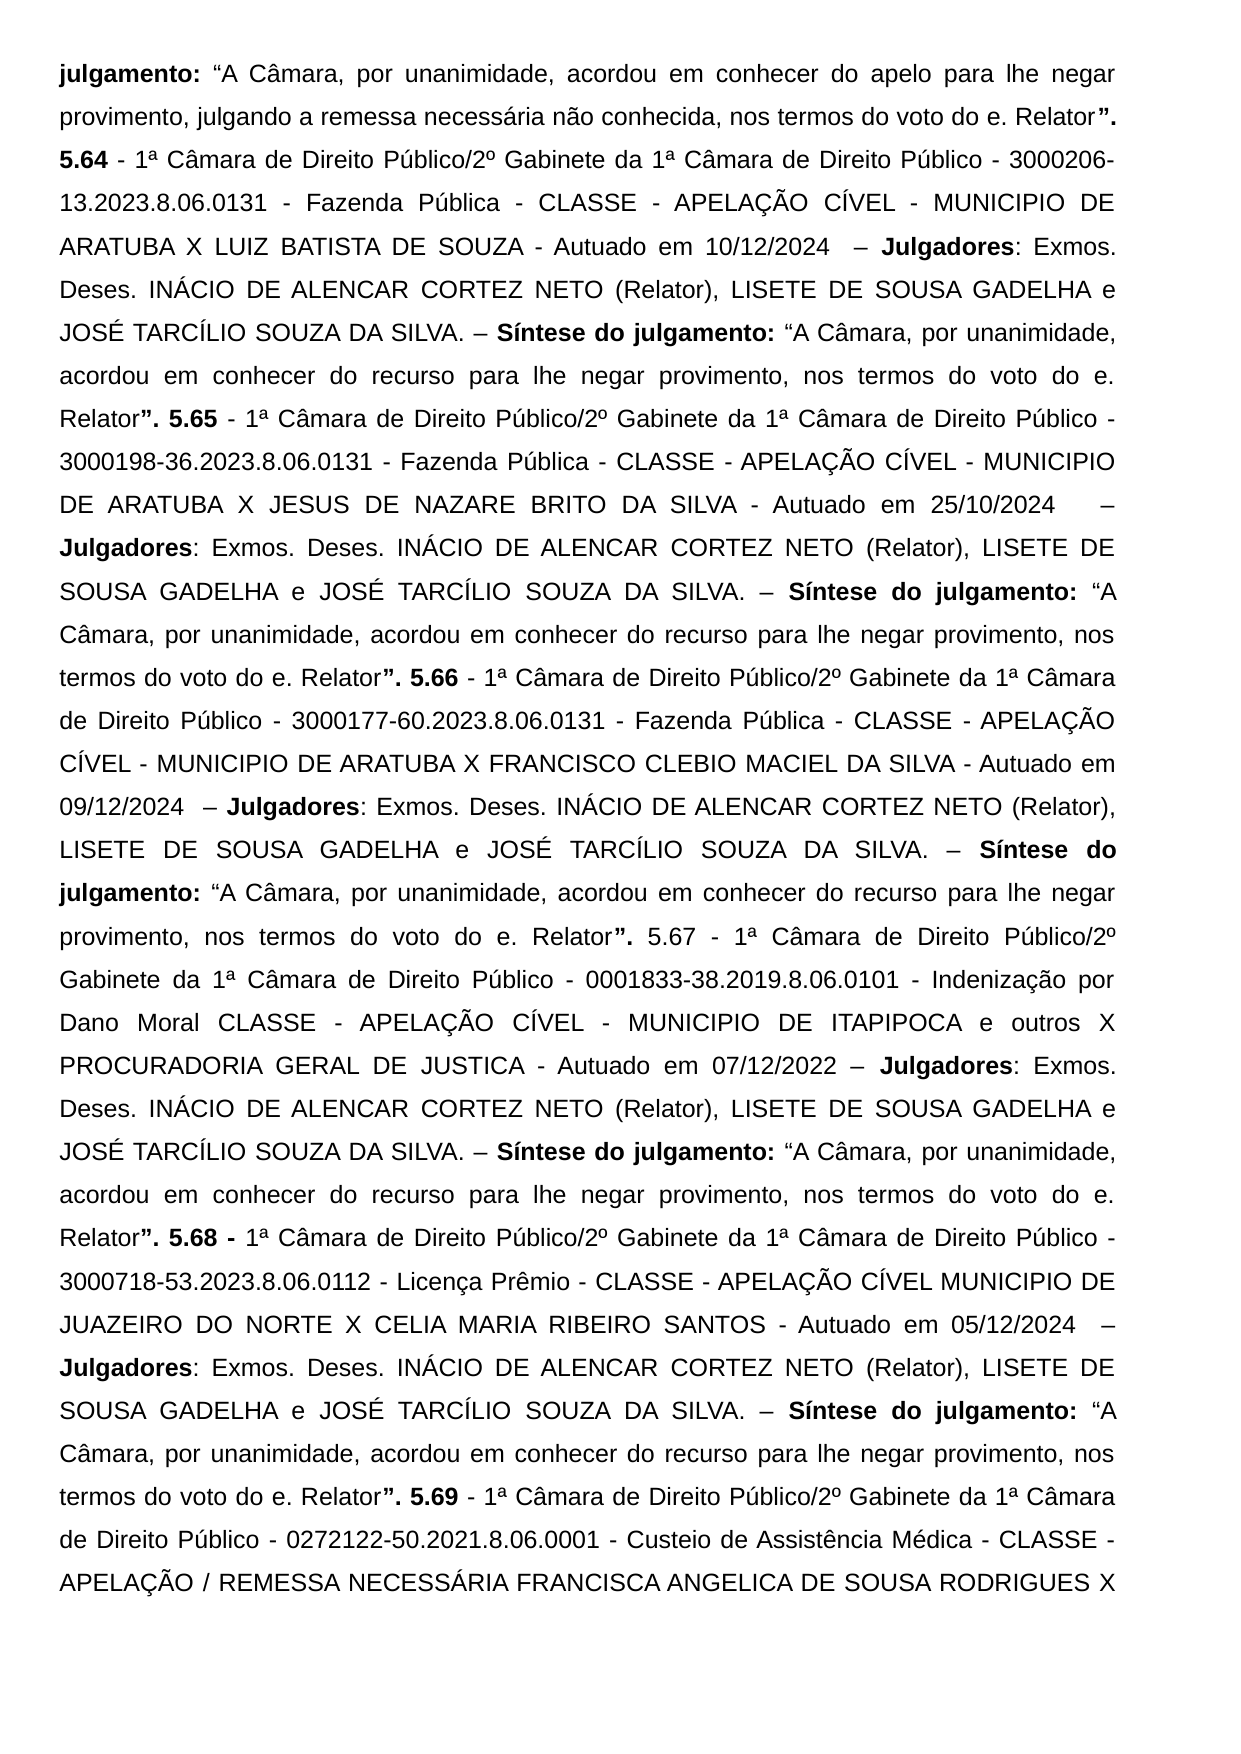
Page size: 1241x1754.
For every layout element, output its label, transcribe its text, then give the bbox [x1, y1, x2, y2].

text julgamento: “A Câmara, por unanimidade, acordou em conhecer do apelo para lhe negar provimento, julgando a remessa necessária não conhecida, nos termos do voto do e. Relator”. 5.64 - 1ª Câmara de Direito Público/2º Gabinete da 1ª Câmara de Direito Público - 3000206-13.2023.8.06.0131 - Fazenda Pública - CLASSE - APELAÇÃO CÍVEL - MUNICIPIO DE ARATUBA X LUIZ BATISTA DE SOUZA - Autuado em 10/12/2024 – Julgadores: Exmos. Deses. INÁCIO DE ALENCAR CORTEZ NETO (Relator), LISETE DE SOUSA GADELHA e JOSÉ TARCÍLIO SOUZA DA SILVA. – Síntese do julgamento: “A Câmara, por unanimidade, acordou em conhecer do recurso para lhe negar provimento, nos termos do voto do e. Relator”. 5.65 - 1ª Câmara de Direito Público/2º Gabinete da 1ª Câmara de Direito Público - 3000198-36.2023.8.06.0131 - Fazenda Pública - CLASSE - APELAÇÃO CÍVEL - MUNICIPIO DE ARATUBA X JESUS DE NAZARE BRITO DA SILVA - Autuado em 25/10/2024 – Julgadores: Exmos. Deses. INÁCIO DE ALENCAR CORTEZ NETO (Relator), LISETE DE SOUSA GADELHA e JOSÉ TARCÍLIO SOUZA DA SILVA. – Síntese do julgamento: “A Câmara, por unanimidade, acordou em conhecer do recurso para lhe negar provimento, nos termos do voto do e. Relator”. 5.66 - 1ª Câmara de Direito Público/2º Gabinete da 1ª Câmara de Direito Público - 3000177-60.2023.8.06.0131 - Fazenda Pública - CLASSE - APELAÇÃO CÍVEL - MUNICIPIO DE ARATUBA X FRANCISCO CLEBIO MACIEL DA SILVA - Autuado em 09/12/2024 – Julgadores: Exmos. Deses. INÁCIO DE ALENCAR CORTEZ NETO (Relator), LISETE DE SOUSA GADELHA e JOSÉ TARCÍLIO SOUZA DA SILVA. – Síntese do julgamento: “A Câmara, por unanimidade, acordou em conhecer do recurso para lhe negar provimento, nos termos do voto do e. Relator”. 5.67 - 1ª Câmara de Direito Público/2º Gabinete da 1ª Câmara de Direito Público - 0001833-38.2019.8.06.0101 - Indenização por Dano Moral CLASSE - APELAÇÃO CÍVEL - MUNICIPIO DE ITAPIPOCA e outros X PROCURADORIA GERAL DE JUSTICA - Autuado em 07/12/2022 – Julgadores: Exmos. Deses. INÁCIO DE ALENCAR CORTEZ NETO (Relator), LISETE DE SOUSA GADELHA e JOSÉ TARCÍLIO SOUZA DA SILVA. – Síntese do julgamento: “A Câmara, por unanimidade, acordou em conhecer do recurso para lhe negar provimento, nos termos do voto do e. Relator”. 5.68 - 1ª Câmara de Direito Público/2º Gabinete da 1ª Câmara de Direito Público - 3000718-53.2023.8.06.0112 - Licença Prêmio - CLASSE - APELAÇÃO CÍVEL MUNICIPIO DE JUAZEIRO DO NORTE X CELIA MARIA RIBEIRO SANTOS - Autuado em 05/12/2024 – Julgadores: Exmos. Deses. INÁCIO DE ALENCAR CORTEZ NETO (Relator), LISETE DE SOUSA GADELHA e JOSÉ TARCÍLIO SOUZA DA SILVA. – Síntese do julgamento: “A Câmara, por unanimidade, acordou em conhecer do recurso para lhe negar provimento, nos termos do voto do e. Relator”. 5.69 - 1ª Câmara de Direito Público/2º Gabinete da 1ª Câmara de Direito Público - 0272122-50.2021.8.06.0001 - Custeio de Assistência Médica - CLASSE - APELAÇÃO / REMESSA NECESSÁRIA FRANCISCA ANGELICA DE SOUSA RODRIGUES X [59, 59, 1117, 1597]
